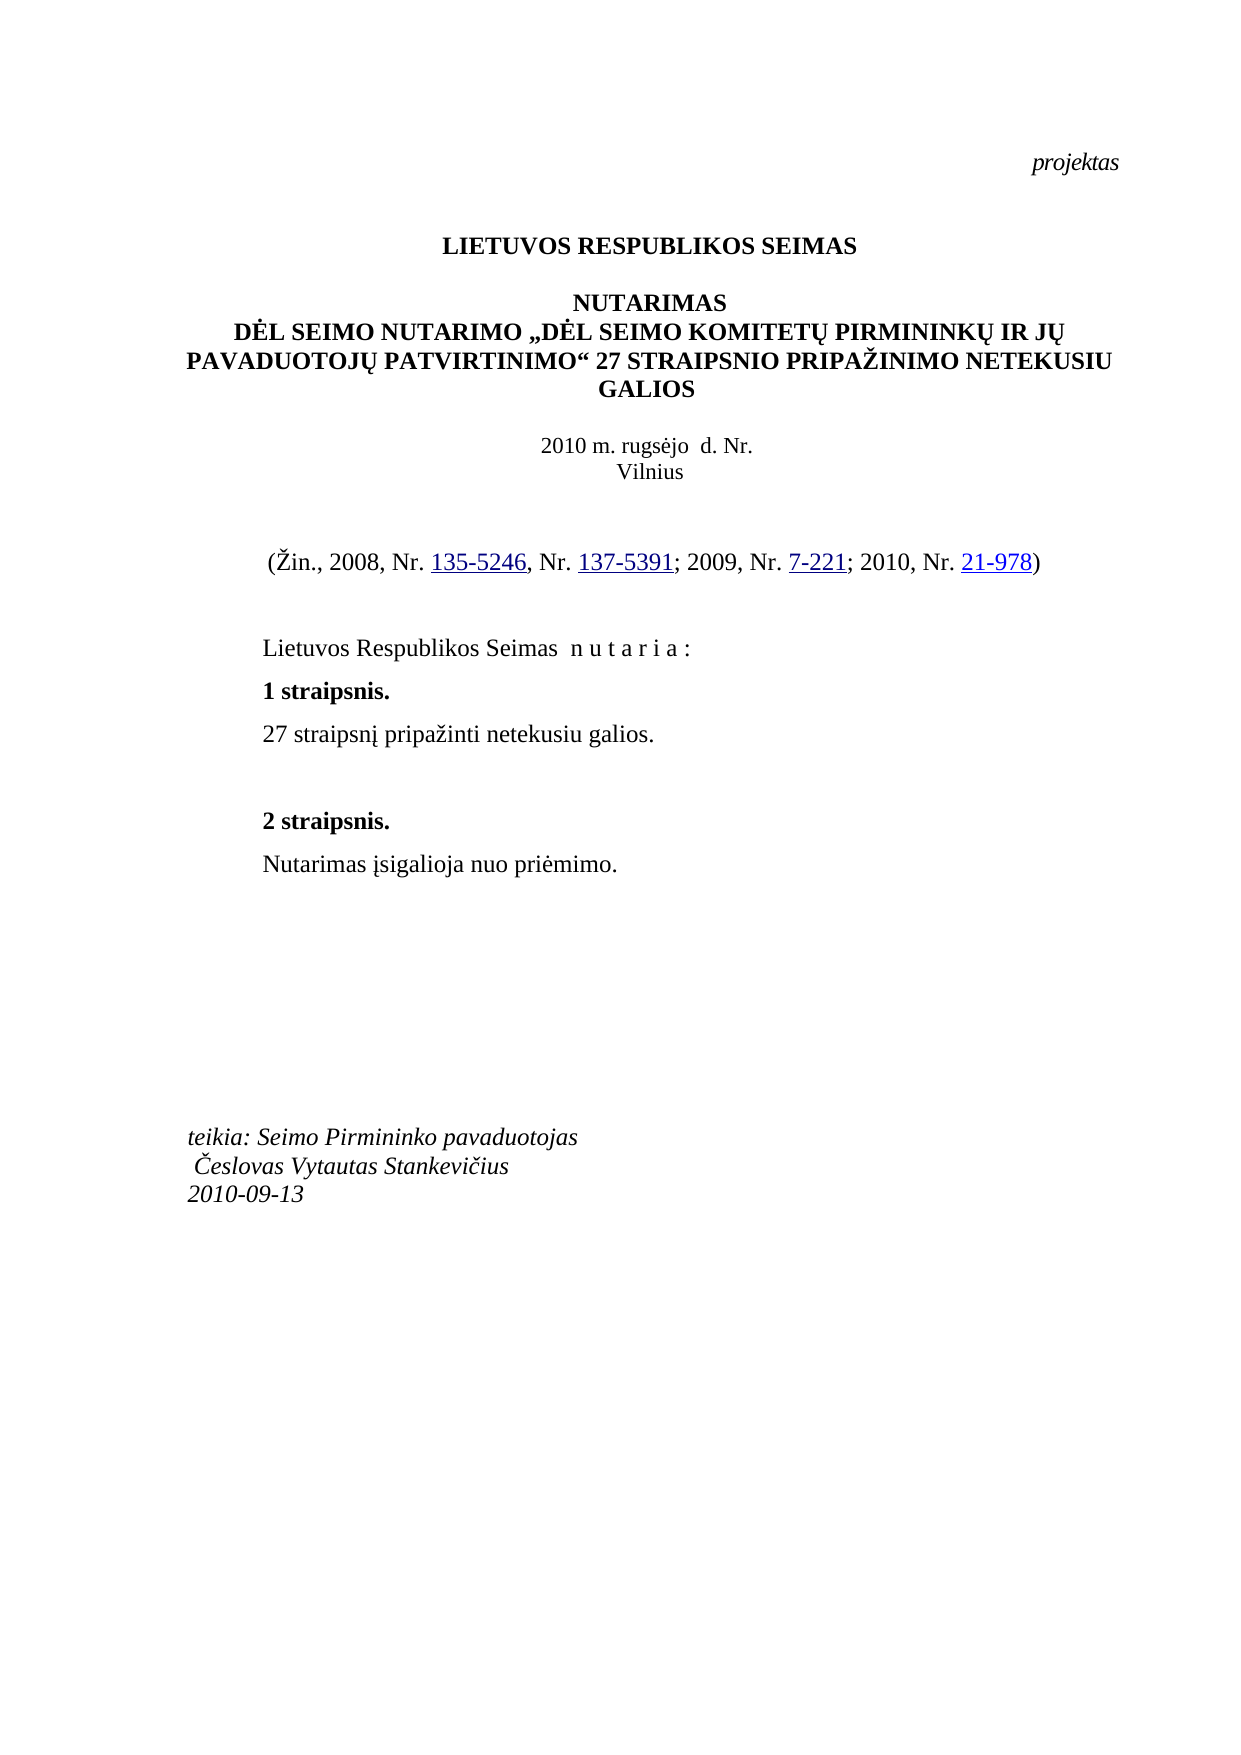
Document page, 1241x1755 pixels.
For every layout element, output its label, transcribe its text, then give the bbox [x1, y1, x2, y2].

text 2010 m. rugsėjo d. Nr. Vilnius [177, 432, 1122, 485]
text (Žin., 2008, Nr. 135-5246, Nr. 137-5391; 2009, Nr. 7-221; 2010, Nr. 21-978) [187, 547, 1120, 576]
text 27 straipsnį pripažinti netekusiu galios. [187, 719, 1120, 748]
text 2 straipsnis. [187, 806, 1120, 834]
text teikia: Seimo Pirmininko pavaduotojas [187, 1122, 1120, 1151]
text DĖL SEIMO NUTARIMO „DĖL SEIMO KOMITETŲ PIRMININKŲ IR JŲ PAVADUOTOJŲ PATVIRTINIMO“ 27 STRAIPSNIO PRIPAŽINIMO NETEKUSIU GALIOS [177, 317, 1122, 403]
text NUTARIMAS [177, 288, 1122, 317]
text Nutarimas įsigalioja nuo priėmimo. [187, 849, 1120, 878]
text projektas [177, 147, 1122, 176]
text 1 straipsnis. [187, 676, 1120, 705]
text Česlovas Vytautas Stankevičius [187, 1151, 1120, 1179]
text LIETUVOS RESPUBLIKOS SEIMAS [177, 231, 1122, 259]
text Lietuvos Respublikos Seimas n u t a r i a : [187, 633, 1120, 662]
text 2010-09-13 [187, 1179, 1120, 1208]
